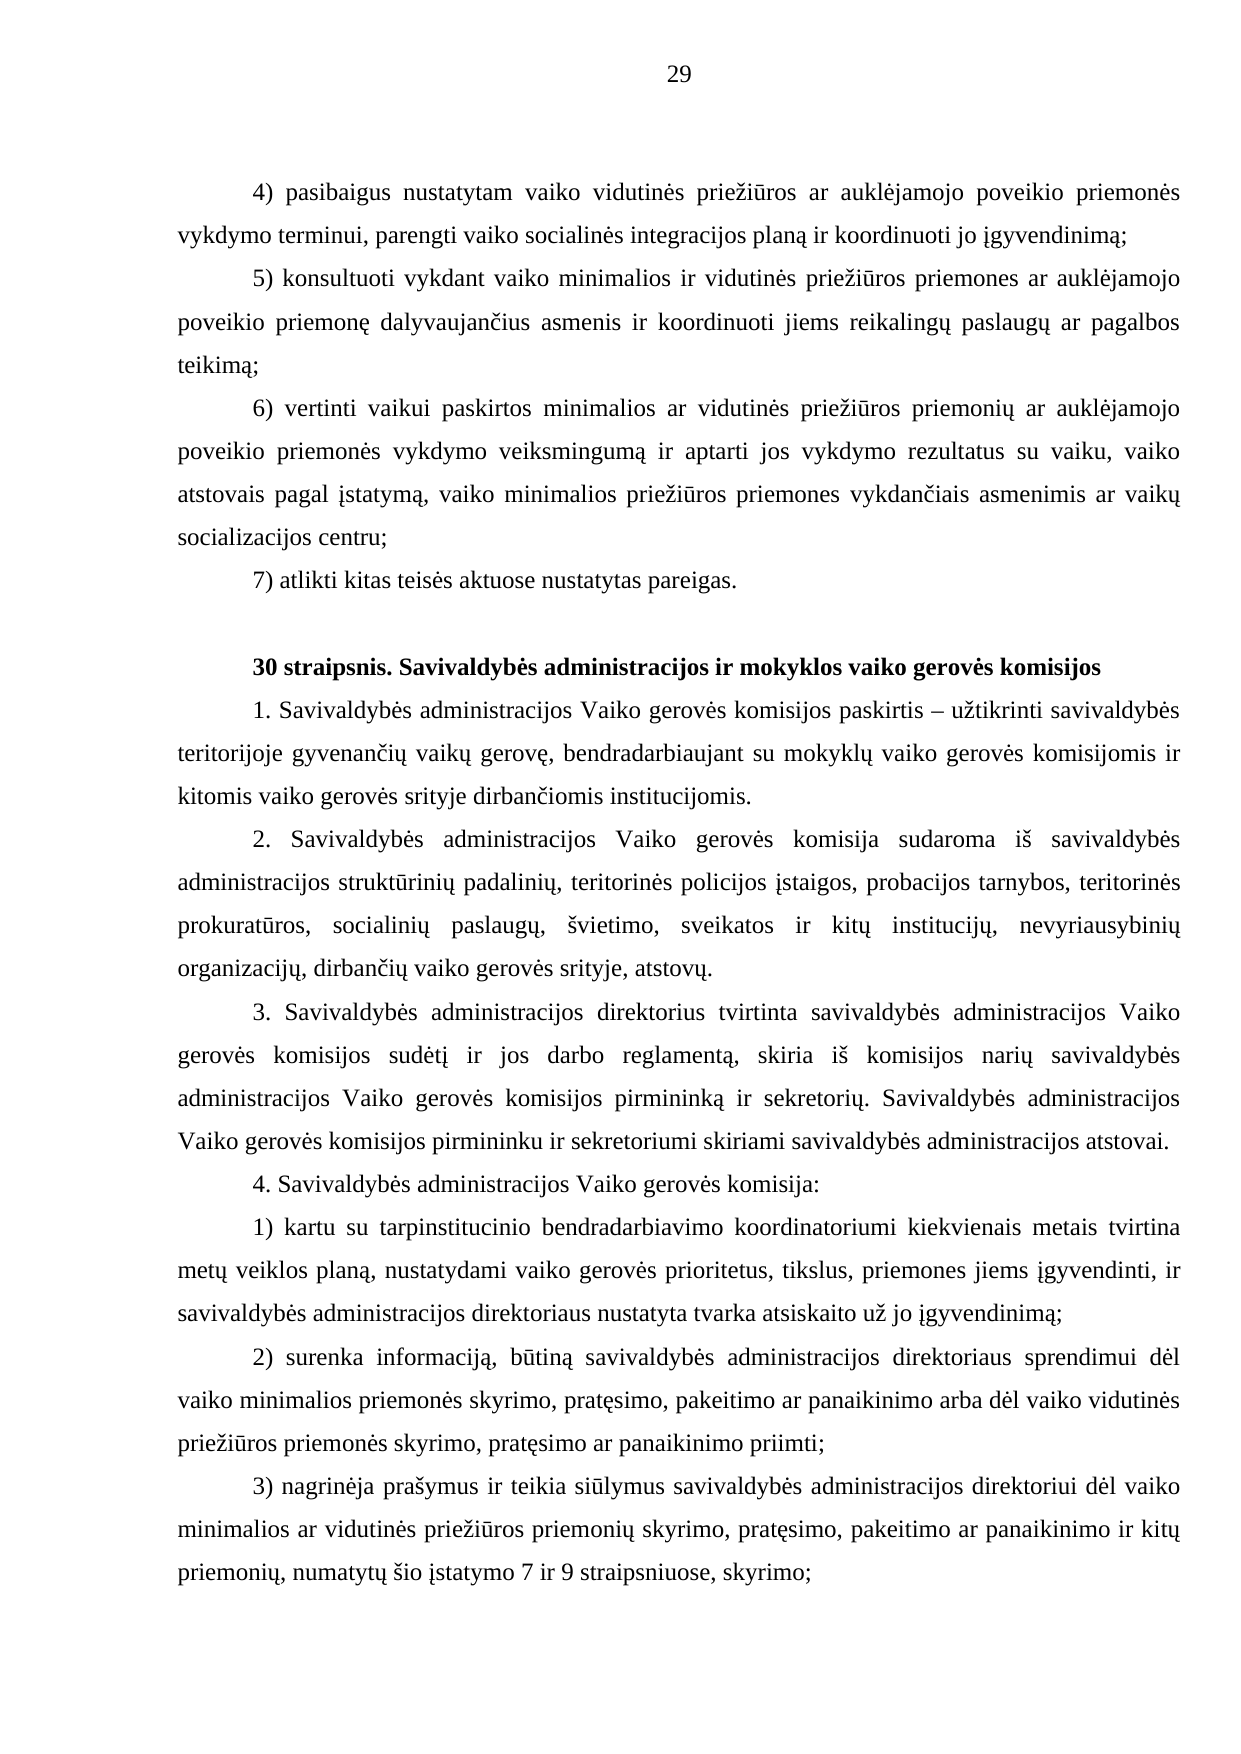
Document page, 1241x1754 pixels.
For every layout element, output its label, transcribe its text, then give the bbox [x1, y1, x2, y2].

text 30 straipsnis. Savivaldybės administracijos ir mokyklos vaiko gerovės komisijos [177, 652, 1181, 680]
text 1) kartu su tarpinstitucinio bendradarbiavimo koordinatoriumi kiekvienais metais tvirtina metų veiklos planą, nustatydami vaiko gerovės prioritetus, tikslus, priemones jiems įgyvendinti, ir savivaldybės administracijos direktoriaus nustatyta tvarka atsiskaito už jo įgyvendinimą; [177, 1212, 1181, 1327]
text 3) nagrinėja prašymus ir teikia siūlymus savivaldybės administracijos direktoriui dėl vaiko minimalios ar vidutinės priežiūros priemonių skyrimo, pratęsimo, pakeitimo ar panaikinimo ir kitų priemonių, numatytų šio įstatymo 7 ir 9 straipsniuose, skyrimo; [177, 1471, 1181, 1586]
text 2. Savivaldybės administracijos Vaiko gerovės komisija sudaroma iš savivaldybės administracijos struktūrinių padalinių, teritorinės policijos įstaigos, probacijos tarnybos, teritorinės prokuratūros, socialinių paslaugų, švietimo, sveikatos ir kitų institucijų, nevyriausybinių organizacijų, dirbančių vaiko gerovės srityje, atstovų. [177, 824, 1181, 982]
text 2) surenka informaciją, būtiną savivaldybės administracijos direktoriaus sprendimui dėl vaiko minimalios priemonės skyrimo, pratęsimo, pakeitimo ar panaikinimo arba dėl vaiko vidutinės priežiūros priemonės skyrimo, pratęsimo ar panaikinimo priimti; [177, 1342, 1181, 1457]
text 7) atlikti kitas teisės aktuose nustatytas pareigas. [177, 565, 1181, 594]
text 6) vertinti vaikui paskirtos minimalios ar vidutinės priežiūros priemonių ar auklėjamojo poveikio priemonės vykdymo veiksmingumą ir aptarti jos vykdymo rezultatus su vaiku, vaiko atstovais pagal įstatymą, vaiko minimalios priežiūros priemones vykdančiais asmenimis ar vaikų socializacijos centru; [177, 393, 1181, 551]
text 1. Savivaldybės administracijos Vaiko gerovės komisijos paskirtis – užtikrinti savivaldybės teritorijoje gyvenančių vaikų gerovę, bendradarbiaujant su mokyklų vaiko gerovės komisijomis ir kitomis vaiko gerovės srityje dirbančiomis institucijomis. [177, 695, 1181, 810]
text 4) pasibaigus nustatytam vaiko vidutinės priežiūros ar auklėjamojo poveikio priemonės vykdymo terminui, parengti vaiko socialinės integracijos planą ir koordinuoti jo įgyvendinimą; [177, 177, 1181, 249]
text 4. Savivaldybės administracijos Vaiko gerovės komisija: [177, 1169, 1181, 1198]
text 5) konsultuoti vykdant vaiko minimalios ir vidutinės priežiūros priemones ar auklėjamojo poveikio priemonę dalyvaujančius asmenis ir koordinuoti jiems reikalingų paslaugų ar pagalbos teikimą; [177, 263, 1181, 378]
text 3. Savivaldybės administracijos direktorius tvirtinta savivaldybės administracijos Vaiko gerovės komisijos sudėtį ir jos darbo reglamentą, skiria iš komisijos narių savivaldybės administracijos Vaiko gerovės komisijos pirmininką ir sekretorių. Savivaldybės administracijos Vaiko gerovės komisijos pirmininku ir sekretoriumi skiriami savivaldybės administracijos atstovai. [177, 997, 1181, 1155]
